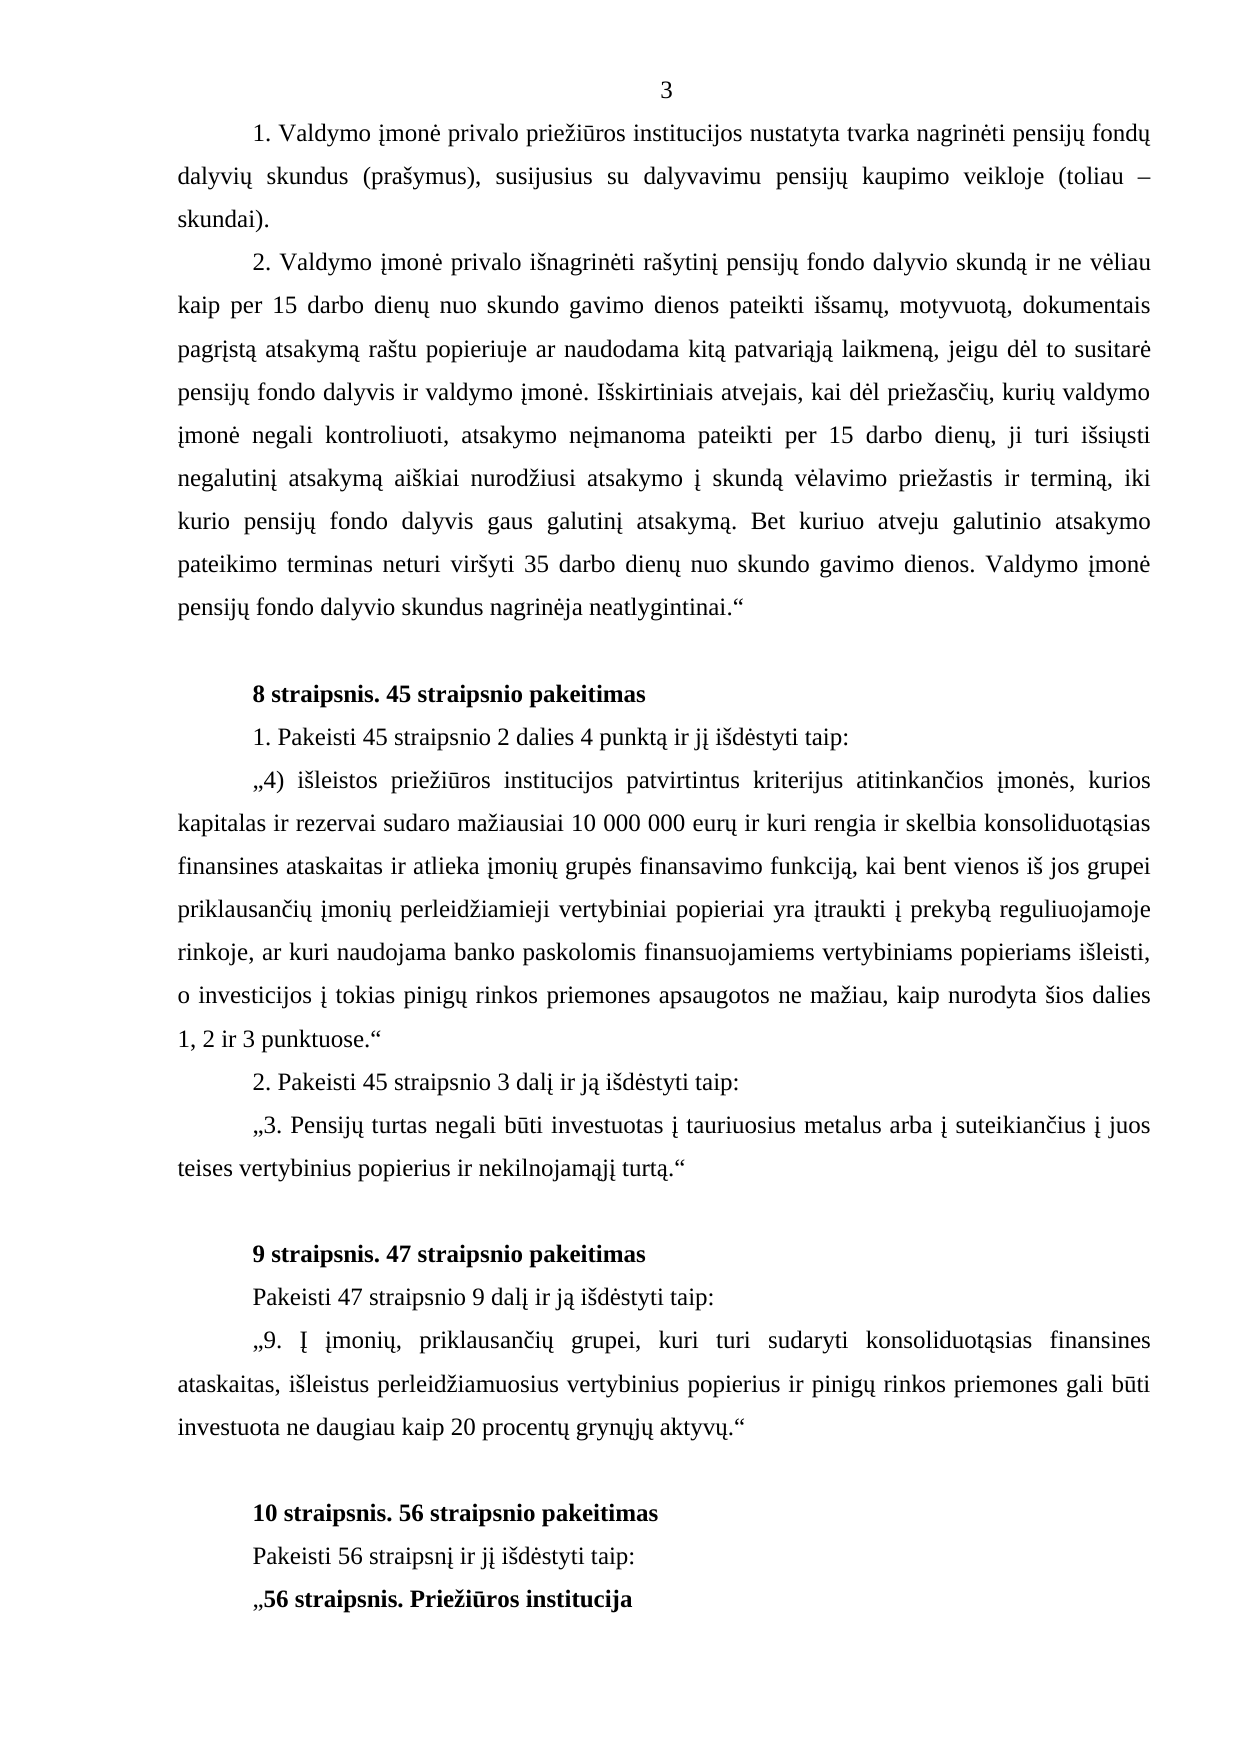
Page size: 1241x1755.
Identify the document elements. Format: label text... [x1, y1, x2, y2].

text 2. Valdymo įmonė privalo išnagrinėti rašytinį pensijų fondo dalyvio skundą ir ne vėliau kaip per 15 darbo dienų nuo skundo gavimo dienos pateikti išsamų, motyvuotą, dokumentais pagrįstą atsakymą raštu popieriuje ar naudodama kitą patvariąją laikmeną, jeigu dėl to susitarė pensijų fondo dalyvis ir valdymo įmonė. Išskirtiniais atvejais, kai dėl priežasčių, kurių valdymo įmonė negali kontroliuoti, atsakymo neįmanoma pateikti per 15 darbo dienų, ji turi išsiųsti negalutinį atsakymą aiškiai nurodžiusi atsakymo į skundą vėlavimo priežastis ir terminą, iki kurio pensijų fondo dalyvis gaus galutinį atsakymą. Bet kuriuo atveju galutinio atsakymo pateikimo terminas neturi viršyti 35 darbo dienų nuo skundo gavimo dienos. Valdymo įmonė pensijų fondo dalyvio skundus nagrinėja neatlygintinai.“ [177, 247, 1152, 621]
text 1. Valdymo įmonė privalo priežiūros institucijos nustatyta tvarka nagrinėti pensijų fondų dalyvių skundus (prašymus), susijusius su dalyvavimu pensijų kaupimo veikloje (toliau – skundai). [177, 118, 1152, 233]
text „56 straipsnis. Priežiūros institucija [177, 1584, 1152, 1613]
text 1. Pakeisti 45 straipsnio 2 dalies 4 punktą ir jį išdėstyti taip: [177, 722, 1152, 751]
text 2. Pakeisti 45 straipsnio 3 dalį ir ją išdėstyti taip: [177, 1067, 1152, 1096]
text Pakeisti 47 straipsnio 9 dalį ir ją išdėstyti taip: [177, 1282, 1152, 1311]
text „9. Į įmonių, priklausančių grupei, kuri turi sudaryti konsoliduotąsias finansines ataskaitas, išleistus perleidžiamuosius vertybinius popierius ir pinigų rinkos priemones gali būti investuota ne daugiau kaip 20 procentų grynųjų aktyvų.“ [177, 1326, 1152, 1441]
text „4) išleistos priežiūros institucijos patvirtintus kriterijus atitinkančios įmonės, kurios kapitalas ir rezervai sudaro mažiausiai 10 000 000 eurų ir kuri rengia ir skelbia konsoliduotąsias finansines ataskaitas ir atlieka įmonių grupės finansavimo funkciją, kai bent vienos iš jos grupei priklausančių įmonių perleidžiamieji vertybiniai popieriai yra įtraukti į prekybą reguliuojamoje rinkoje, ar kuri naudojama banko paskolomis finansuojamiems vertybiniams popieriams išleisti, o investicijos į tokias pinigų rinkos priemones apsaugotos ne mažiau, kaip nurodyta šios dalies 1, 2 ir 3 punktuose.“ [177, 765, 1152, 1052]
text 8 straipsnis. 45 straipsnio pakeitimas [177, 679, 1152, 707]
text Pakeisti 56 straipsnį ir jį išdėstyti taip: [177, 1541, 1152, 1570]
text 9 straipsnis. 47 straipsnio pakeitimas [177, 1239, 1152, 1268]
text „3. Pensijų turtas negali būti investuotas į tauriuosius metalus arba į suteikiančius į juos teises vertybinius popierius ir nekilnojamąjį turtą.“ [177, 1110, 1152, 1182]
text 10 straipsnis. 56 straipsnio pakeitimas [177, 1498, 1152, 1527]
